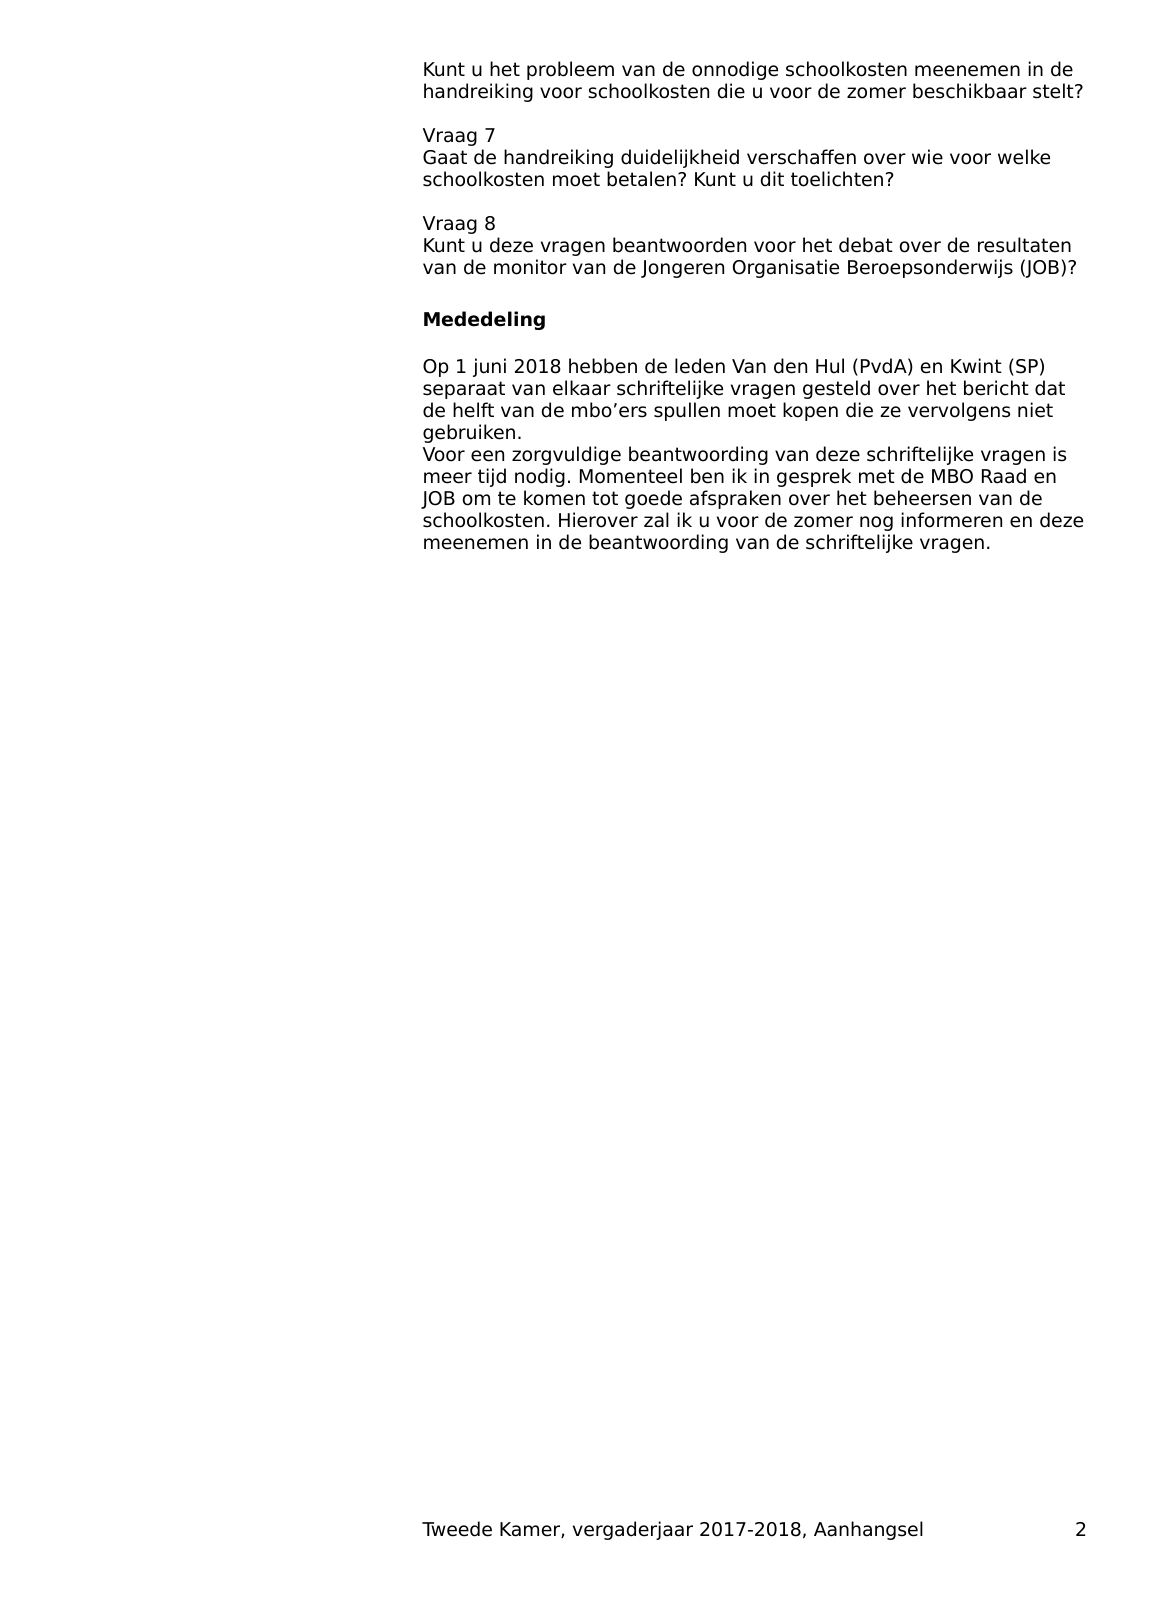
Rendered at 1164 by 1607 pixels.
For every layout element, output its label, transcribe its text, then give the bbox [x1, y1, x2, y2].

text Op 1 juni 2018 hebben de leden Van den Hul (PvdA) en Kwint (SP) separaat van elkaar schriftelijke vragen gesteld over het bericht dat de helft van de mbo’ers spullen moet kopen die ze vervolgens niet gebruiken. [422, 356, 1087, 444]
text Vraag 7 [422, 125, 1087, 147]
text Gaat de handreiking duidelijkheid verschaffen over wie voor welke schoolkosten moet betalen? Kunt u dit toelichten? [422, 147, 1087, 191]
subtitle Mededeling [422, 309, 1087, 331]
text Kunt u deze vragen beantwoorden voor het debat over de resultaten van de monitor van de Jongeren Organisatie Beroepsonderwijs (JOB)? [422, 235, 1087, 279]
text Vraag 8 [422, 213, 1087, 235]
text Voor een zorgvuldige beantwoording van deze schriftelijke vragen is meer tijd nodig. Momenteel ben ik in gesprek met de MBO Raad en JOB om te komen tot goede afspraken over het beheersen van de schoolkosten. Hierover zal ik u voor de zomer nog informeren en deze meenemen in de beantwoording van de schriftelijke vragen. [422, 444, 1087, 554]
text Kunt u het probleem van de onnodige schoolkosten meenemen in de handreiking voor schoolkosten die u voor de zomer beschikbaar stelt? [422, 59, 1087, 103]
